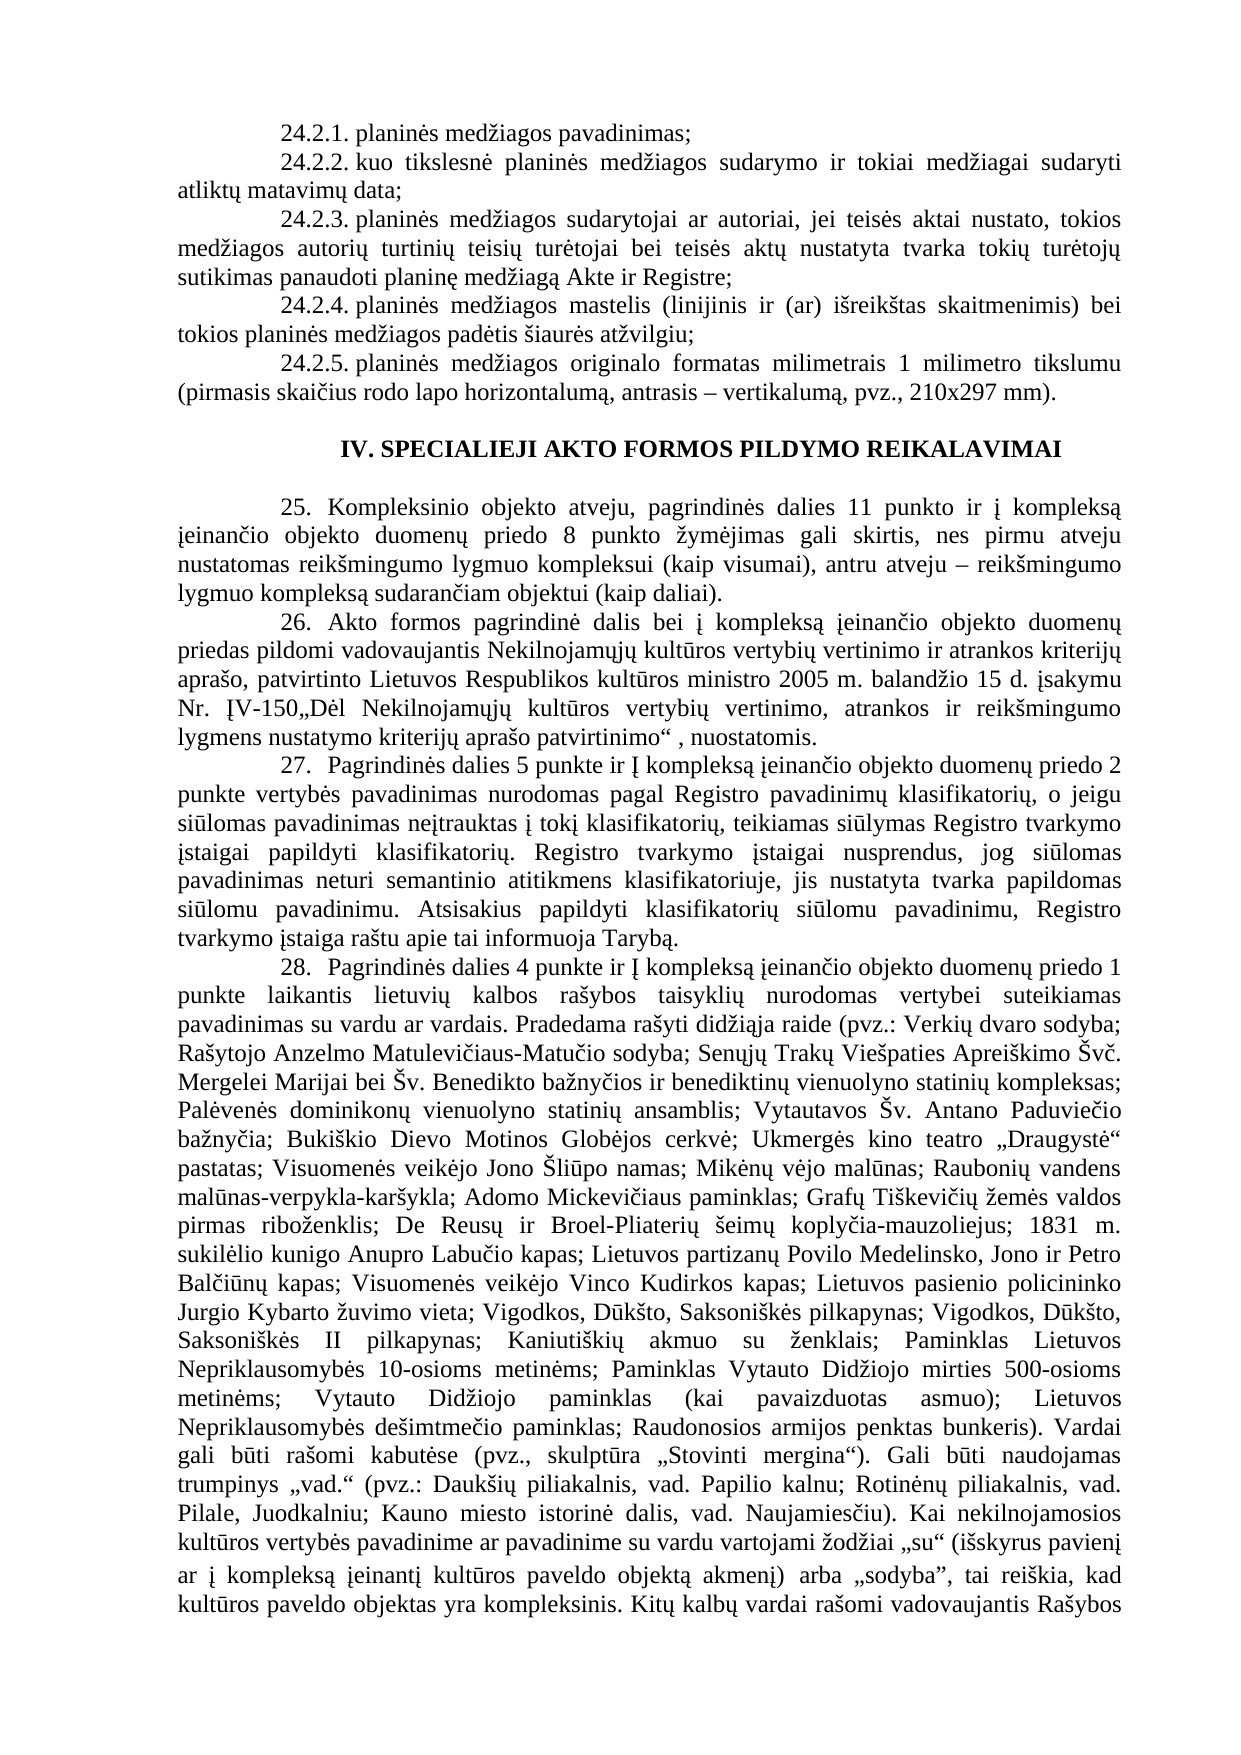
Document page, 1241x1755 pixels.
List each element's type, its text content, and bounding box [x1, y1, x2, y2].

text 28. Pagrindinės dalies 4 punkte ir Į kompleksą įeinančio objekto duomenų priedo 1 punkte laikantis lietuvių kalbos rašybos taisyklių nurodomas vertybei suteikiamas pavadinimas su vardu ar vardais. Pradedama rašyti didžiąja raide (pvz.: Verkių dvaro sodyba; Rašytojo Anzelmo Matulevičiaus-Matučio sodyba; Senųjų Trakų Viešpaties Apreiškimo Švč. Mergelei Marijai bei Šv. Benedikto bažnyčios ir benediktinų vienuolyno statinių kompleksas; Palėvenės dominikonų vienuolyno statinių ansamblis; Vytautavos Šv. Antano Paduviečio bažnyčia; Bukiškio Dievo Motinos Globėjos cerkvė; Ukmergės kino teatro „Draugystė“ pastatas; Visuomenės veikėjo Jono Šliūpo namas; Mikėnų vėjo malūnas; Raubonių vandens malūnas-verpykla-karšykla; Adomo Mickevičiaus paminklas; Grafų Tiškevičių žemės valdos pirmas riboženklis; De Reusų ir Broel-Pliaterių šeimų koplyčia-mauzoliejus; 1831 m. sukilėlio kunigo Anupro Labučio kapas; Lietuvos partizanų Povilo Medelinsko, Jono ir Petro Balčiūnų kapas; Visuomenės veikėjo Vinco Kudirkos kapas; Lietuvos pasienio policininko Jurgio Kybarto žuvimo vieta; Vigodkos, Dūkšto, Saksoniškės pilkapynas; Vigodkos, Dūkšto, Saksoniškės II pilkapynas; Kaniutiškių akmuo su ženklais; Paminklas Lietuvos Nepriklausomybės 10-osioms metinėms; Paminklas Vytauto Didžiojo mirties 500-osioms metinėms; Vytauto Didžiojo paminklas (kai pavaizduotas asmuo); Lietuvos Nepriklausomybės dešimtmečio paminklas; Raudonosios armijos penktas bunkeris). Vardai gali būti rašomi kabutėse (pvz., skulptūra „Stovinti mergina“). Gali būti naudojamas trumpinys „vad.“ (pvz.: Daukšių piliakalnis, vad. Papilio kalnu; Rotinėnų piliakalnis, vad. Pilale, Juodkalniu; Kauno miesto istorinė dalis, vad. Naujamiesčiu). Kai nekilnojamosios kultūros vertybės pavadinime ar pavadinime su vardu vartojami žodžiai „su“ (išskyrus pavienį ar į kompleksą įeinantį kultūros paveldo objektą akmenį) arba „sodyba”, tai reiškia, kad kultūros paveldo objektas yra kompleksinis. Kitų kalbų vardai rašomi vadovaujantis Rašybos [177, 952, 1122, 1618]
text 26. Akto formos pagrindinė dalis bei į kompleksą įeinančio objekto duomenų priedas pildomi vadovaujantis Nekilnojamųjų kultūros vertybių vertinimo ir atrankos kriterijų aprašo, patvirtinto Lietuvos Respublikos kultūros ministro 2005 m. balandžio 15 d. įsakymu Nr. ĮV-150„Dėl Nekilnojamųjų kultūros vertybių vertinimo, atrankos ir reikšmingumo lygmens nustatymo kriterijų aprašo patvirtinimo“ , nuostatomis. [177, 607, 1122, 751]
text 24.2.1. planinės medžiagos pavadinimas; [177, 118, 1122, 147]
text 24.2.3. planinės medžiagos sudarytojai ar autoriai, jei teisės aktai nustato, tokios medžiagos autorių turtinių teisių turėtojai bei teisės aktų nustatyta tvarka tokių turėtojų sutikimas panaudoti planinę medžiagą Akte ir Registre; [177, 204, 1122, 291]
text 25. Kompleksinio objekto atveju, pagrindinės dalies 11 punkto ir į kompleksą įeinančio objekto duomenų priedo 8 punkto žymėjimas gali skirtis, nes pirmu atveju nustatomas reikšmingumo lygmuo kompleksui (kaip visumai), antru atveju – reikšmingumo lygmuo kompleksą sudarančiam objektui (kaip daliai). [177, 492, 1122, 607]
text 24.2.4. planinės medžiagos mastelis (linijinis ir (ar) išreikštas skaitmenimis) bei tokios planinės medžiagos padėtis šiaurės atžvilgiu; [177, 291, 1122, 348]
text 27. Pagrindinės dalies 5 punkte ir Į kompleksą įeinančio objekto duomenų priedo 2 punkte vertybės pavadinimas nurodomas pagal Registro pavadinimų klasifikatorių, o jeigu siūlomas pavadinimas neįtrauktas į tokį klasifikatorių, teikiamas siūlymas Registro tvarkymo įstaigai papildyti klasifikatorių. Registro tvarkymo įstaigai nusprendus, jog siūlomas pavadinimas neturi semantinio atitikmens klasifikatoriuje, jis nustatyta tvarka papildomas siūlomu pavadinimu. Atsisakius papildyti klasifikatorių siūlomu pavadinimu, Registro tvarkymo įstaiga raštu apie tai informuoja Tarybą. [177, 751, 1122, 952]
text 24.2.2. kuo tikslesnė planinės medžiagos sudarymo ir tokiai medžiagai sudaryti atliktų matavimų data; [177, 147, 1122, 204]
text 24.2.5. planinės medžiagos originalo formatas milimetrais 1 milimetro tikslumu (pirmasis skaičius rodo lapo horizontalumą, antrasis – vertikalumą, pvz., 210x297 mm). [177, 348, 1122, 406]
text IV. SPECIALIEJI AKTO FORMOS PILDYMO REIKALAVIMAI [177, 434, 1122, 463]
